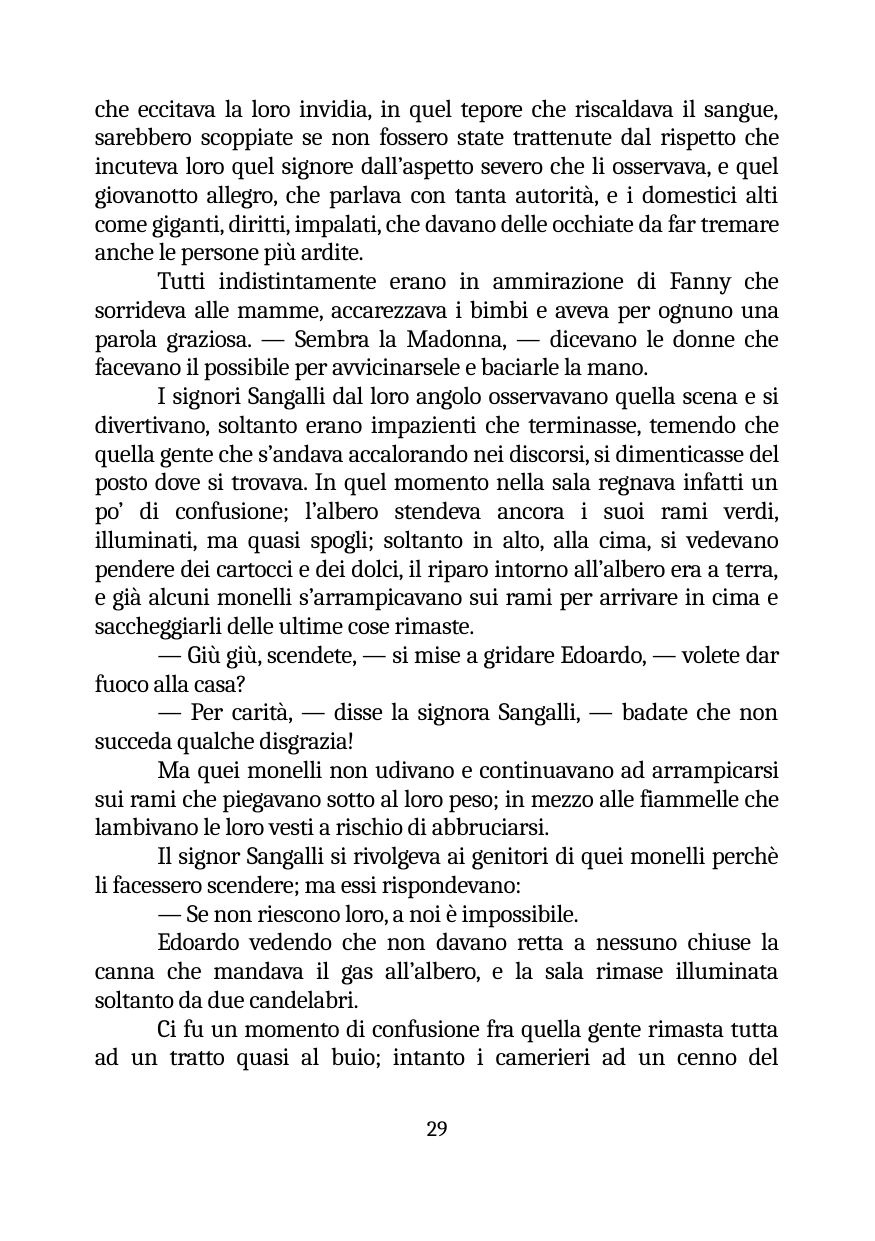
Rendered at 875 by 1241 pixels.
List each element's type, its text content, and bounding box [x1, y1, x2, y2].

text — Giù giù, scendete, — si mise a gridare Edoardo, — volete dar fuoco alla casa? [94, 641, 779, 698]
text Il signor Sangalli si rivolgeva ai genitori di quei monelli perchè li facessero scendere; ma essi rispondevano: [94, 842, 779, 899]
text Ma quei monelli non udivano e continuavano ad arrampicarsi sui rami che piegavano sotto al loro peso; in mezzo alle fiammelle che lambivano le loro vesti a rischio di abbruciarsi. [94, 756, 779, 842]
text Edoardo vedendo che non davano retta a nessuno chiuse la canna che mandava il gas all’albero, e la sala rimase illuminata soltanto da due candelabri. [94, 928, 779, 1014]
text Tutti indistintamente erano in ammirazione di Fanny che sorrideva alle mamme, accarezzava i bimbi e aveva per ognuno una parola graziosa. — Sembra la Madonna, — dicevano le donne che facevano il possibile per avvicinarsele e baciarle la mano. [94, 267, 779, 382]
text Ci fu un momento di confusione fra quella gente rimasta tutta ad un tratto quasi al buio; intanto i camerieri ad un cenno del [94, 1014, 779, 1072]
text — Se non riescono loro, a noi è impossibile. [94, 899, 779, 928]
text — Per carità, — disse la signora Sangalli, — badate che non succeda qualche disgrazia! [94, 698, 779, 756]
text I signori Sangalli dal loro angolo osservavano quella scena e si divertivano, soltanto erano impazienti che terminasse, temendo che quella gente che s’andava accalorando nei discorsi, si dimenticasse del posto dove si trovava. In quel momento nella sala regnava infatti un po’ di confusione; l’albero stendeva ancora i suoi rami verdi, illuminati, ma quasi spogli; soltanto in alto, alla cima, si vedevano pendere dei cartocci e dei dolci, il riparo intorno all’albero era a terra, e già alcuni monelli s’arrampicavano sui rami per arrivare in cima e saccheggiarli delle ultime cose rimaste. [94, 382, 779, 641]
text che eccitava la loro invidia, in quel tepore che riscaldava il sangue, sarebbero scoppiate se non fossero state trattenute dal rispetto che incuteva loro quel signore dall’aspetto severo che li osservava, e quel giovanotto allegro, che parlava con tanta autorità, e i domestici alti come giganti, diritti, impalati, che davano delle occhiate da far tremare anche le persone più ardite. [94, 94, 779, 267]
